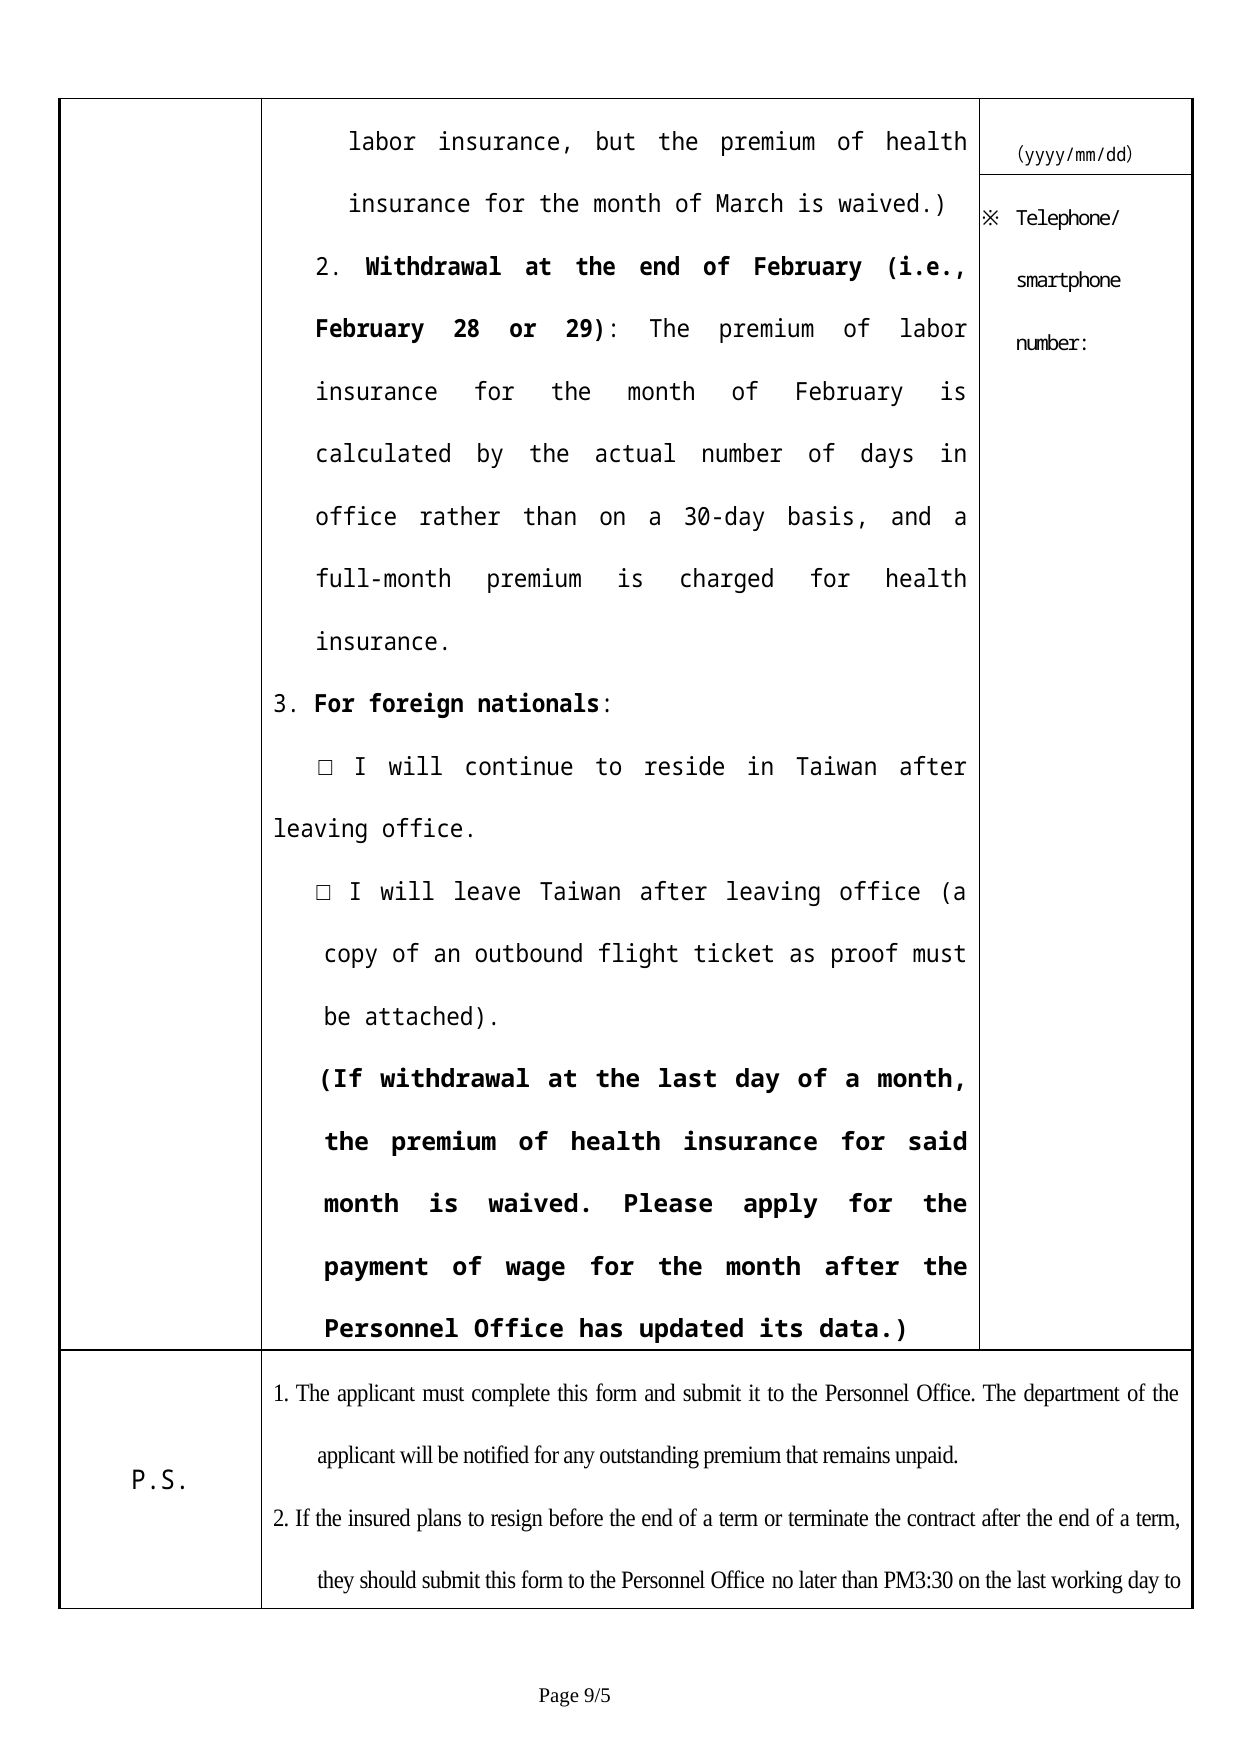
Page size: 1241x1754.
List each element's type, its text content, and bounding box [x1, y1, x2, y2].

table_cell [61, 99, 261, 1349]
table_cell Telephone/smartphone number: [980, 175, 1191, 1349]
table_cell P.S. [61, 1351, 261, 1607]
table_cell （yyyy/mm/dd） [980, 99, 1191, 174]
table_cell labor insurance, but the premium of health insurance for the month of March is waived.) 2. Withdrawal at the end of February (i.e., February 28 or 29): The premium of labor insurance for the month of February is calculated by the actual number of days in office rather than on a 30-day basis, and a full-month premium is charged for health insurance. 3. For foreign nationals: □ I will continue to reside in Taiwan after leaving office. □ I will leave Taiwan after leaving office (a copy of an outbound flight ticket as proof must be attached). (If withdrawal at the last day of a month, the premium of health insurance for said month is waived. Please apply for the payment of wage for the month after the Personnel Office has updated its data.) [262, 99, 979, 1349]
table_cell 1. The applicant must complete this form and submit it to the Personnel Office. The department of the applicant will be notified for any outstanding premium that remains unpaid. 2. If the insured plans to resign before the end of a term or terminate the contract after the end of a term, they should submit this form to the Personnel Office no later than PM3:30 on the last working day to [262, 1351, 1191, 1607]
